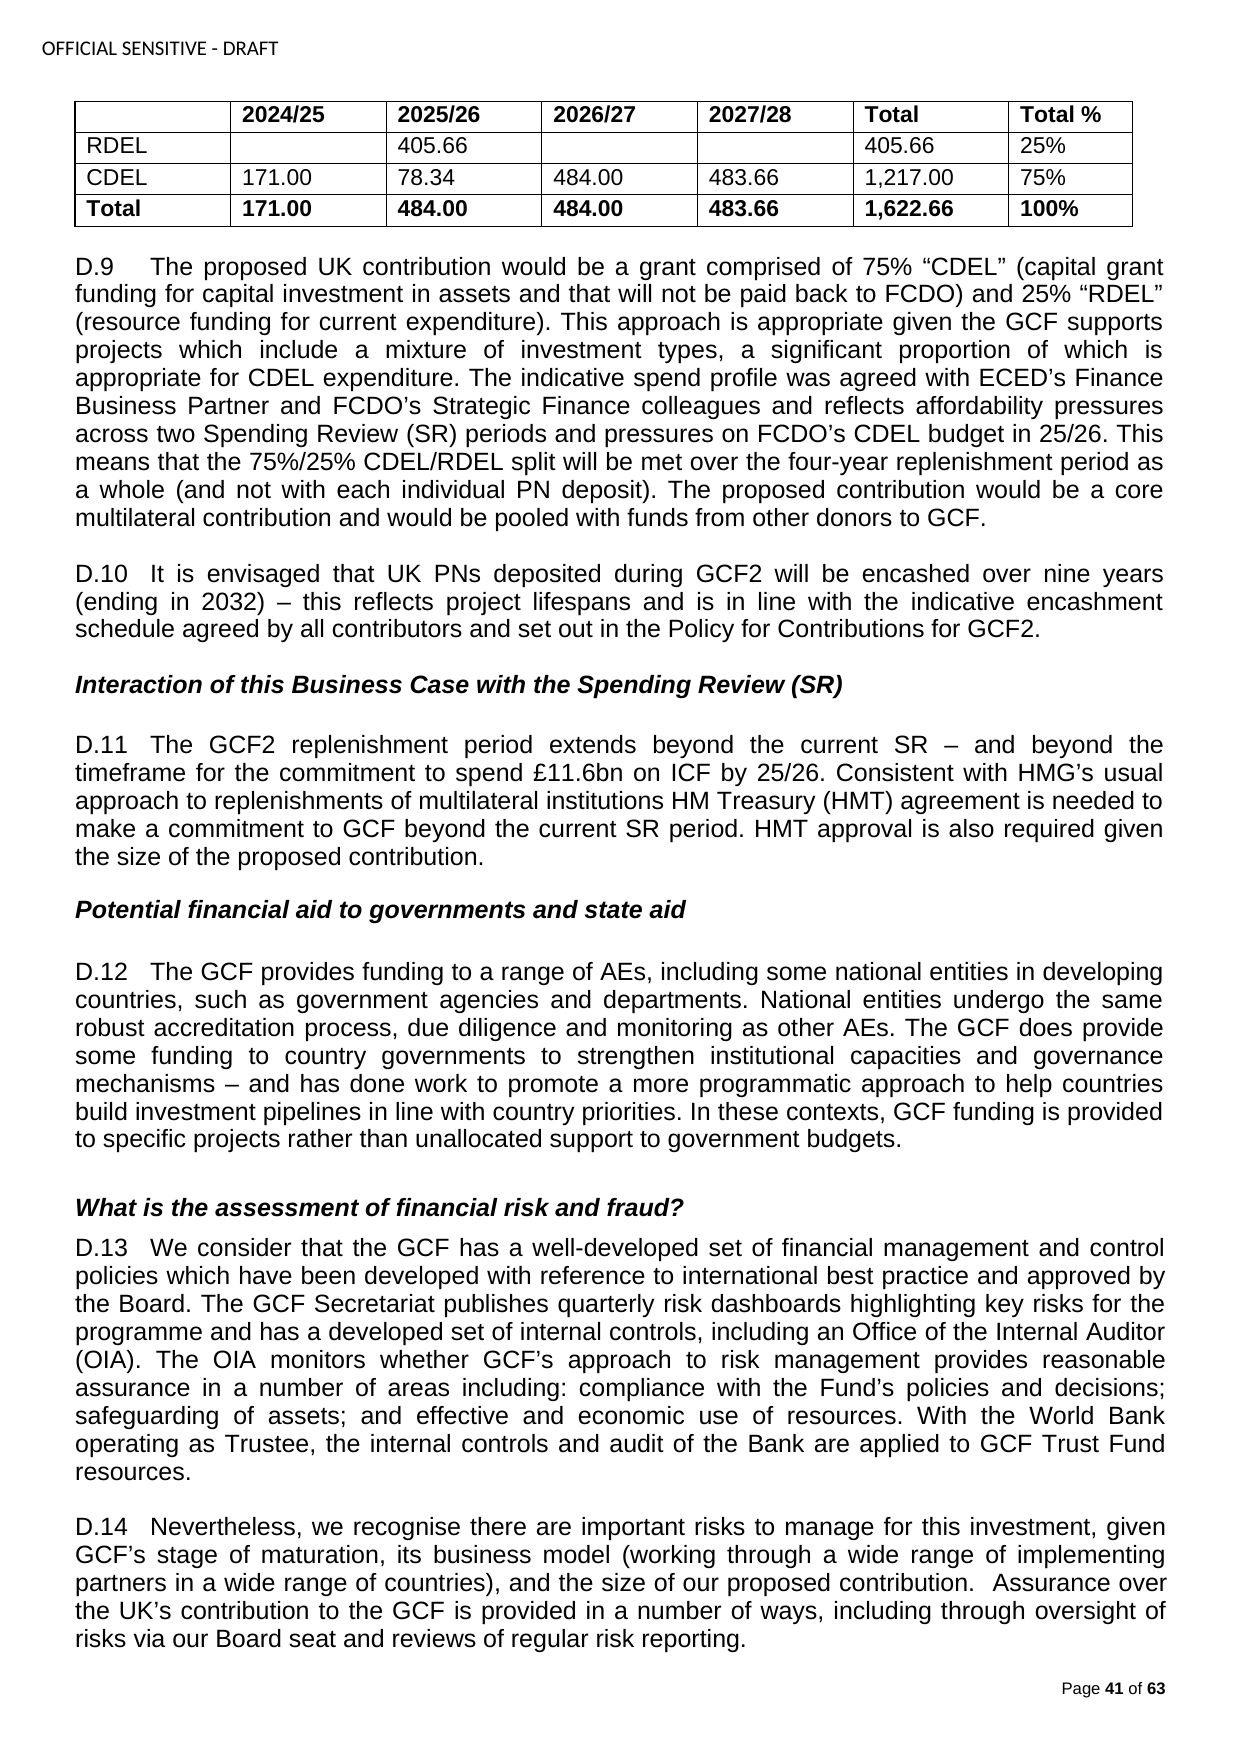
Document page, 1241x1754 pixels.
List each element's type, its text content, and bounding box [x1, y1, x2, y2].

table_cell 171.00 [231, 195, 386, 226]
table_cell 405.66 [387, 133, 541, 163]
subtitle D.11 The GCF2 replenishment period extends beyond the current SR – and beyond the timeframe for the commitment to spend £11.6bn on ICF by 25/26. Consistent with HMG’s usual approach to replenishments of multilateral institutions HM Treasury (HMT) agreement is needed to make a commitment to GCF beyond the current SR period. HMT approval is also required given the size of the proposed contribution. [75, 731, 1165, 871]
table_cell [698, 133, 853, 163]
table_cell RDEL [76, 133, 230, 163]
table_cell 484.00 [542, 195, 697, 226]
text D.13 We consider that the GCF has a well-developed set of financial management and control policies which have been developed with reference to international best practice and approved by the Board. The GCF Secretariat publishes quarterly risk dashboards highlighting key risks for the programme and has a developed set of internal controls, including an Office of the Internal Auditor (OIA). The OIA monitors whether GCF’s approach to risk management provides reasonable assurance in a number of areas including: compliance with the Fund’s policies and decisions; safeguarding of assets; and effective and economic use of resources. With the World Bank operating as Trustee, the internal controls and audit of the Bank are applied to GCF Trust Fund resources. [75, 1234, 1167, 1485]
table_cell [542, 133, 697, 163]
text D.12 The GCF provides funding to a range of AEs, including some national entities in developing countries, such as government agencies and departments. National entities undergo the same robust accreditation process, due diligence and monitoring as other AEs. The GCF does provide some funding to country governments to strengthen institutional capacities and governance mechanisms – and has done work to promote a more programmatic approach to help countries build investment pipelines in line with country priorities. In these contexts, GCF funding is provided to specific projects rather than unallocated support to government budgets. [75, 958, 1165, 1153]
subtitle Potential financial aid to governments and state aid [75, 896, 1165, 923]
table_cell [231, 133, 386, 163]
table_cell CDEL [76, 164, 230, 194]
table_cell 1,217.00 [854, 164, 1008, 194]
subtitle What is the assessment of financial risk and fraud? [75, 1193, 1167, 1221]
table_cell 78.34 [387, 164, 541, 194]
table_header Total % [1009, 102, 1132, 132]
table_cell 405.66 [854, 133, 1008, 163]
table_cell 484.00 [387, 195, 541, 226]
table_cell 483.66 [698, 195, 853, 226]
table_header Total [854, 102, 1008, 132]
table_header 2025/26 [387, 102, 541, 132]
text Interaction of this Business Case with the Spending Review (SR) [75, 671, 1165, 699]
table_header 2024/25 [231, 102, 386, 132]
table_cell Total [76, 195, 230, 226]
table_cell 483.66 [698, 164, 853, 194]
table_header 2026/27 [542, 102, 697, 132]
text D.10 It is envisaged that UK PNs deposited during GCF2 will be encashed over nine years (ending in 2032) – this reflects project lifespans and is in line with the indicative encashment schedule agreed by all contributors and set out in the Policy for Contributions for GCF2. [75, 559, 1165, 643]
table_cell 75% [1009, 164, 1132, 194]
table_cell 1,622.66 [854, 195, 1008, 226]
table_header [76, 102, 230, 132]
table_cell 100% [1009, 195, 1132, 226]
text D.14 Nevertheless, we recognise there are important risks to manage for this investment, given GCF’s stage of maturation, its business model (working through a wide range of implementing partners in a wide range of countries), and the size of our proposed contribution. Assurance over the UK’s contribution to the GCF is provided in a number of ways, including through oversight of risks via our Board seat and reviews of regular risk reporting. [75, 1513, 1167, 1653]
table_header 2027/28 [698, 102, 853, 132]
table_cell 25% [1009, 133, 1132, 163]
table_cell 484.00 [542, 164, 697, 194]
table_cell 171.00 [231, 164, 386, 194]
text D.9 The proposed UK contribution would be a grant comprised of 75% “CDEL” (capital grant funding for capital investment in assets and that will not be paid back to FCDO) and 25% “RDEL” (resource funding for current expenditure). This approach is appropriate given the GCF supports projects which include a mixture of investment types, a significant proportion of which is appropriate for CDEL expenditure. The indicative spend profile was agreed with ECED’s Finance Business Partner and FCDO’s Strategic Finance colleagues and reflects affordability pressures across two Spending Review (SR) periods and pressures on FCDO’s CDEL budget in 25/26. This means that the 75%/25% CDEL/RDEL split will be met over the four-year replenishment period as a whole (and not with each individual PN deposit). The proposed contribution would be a core multilateral contribution and would be pooled with funds from other donors to GCF. [75, 252, 1165, 531]
